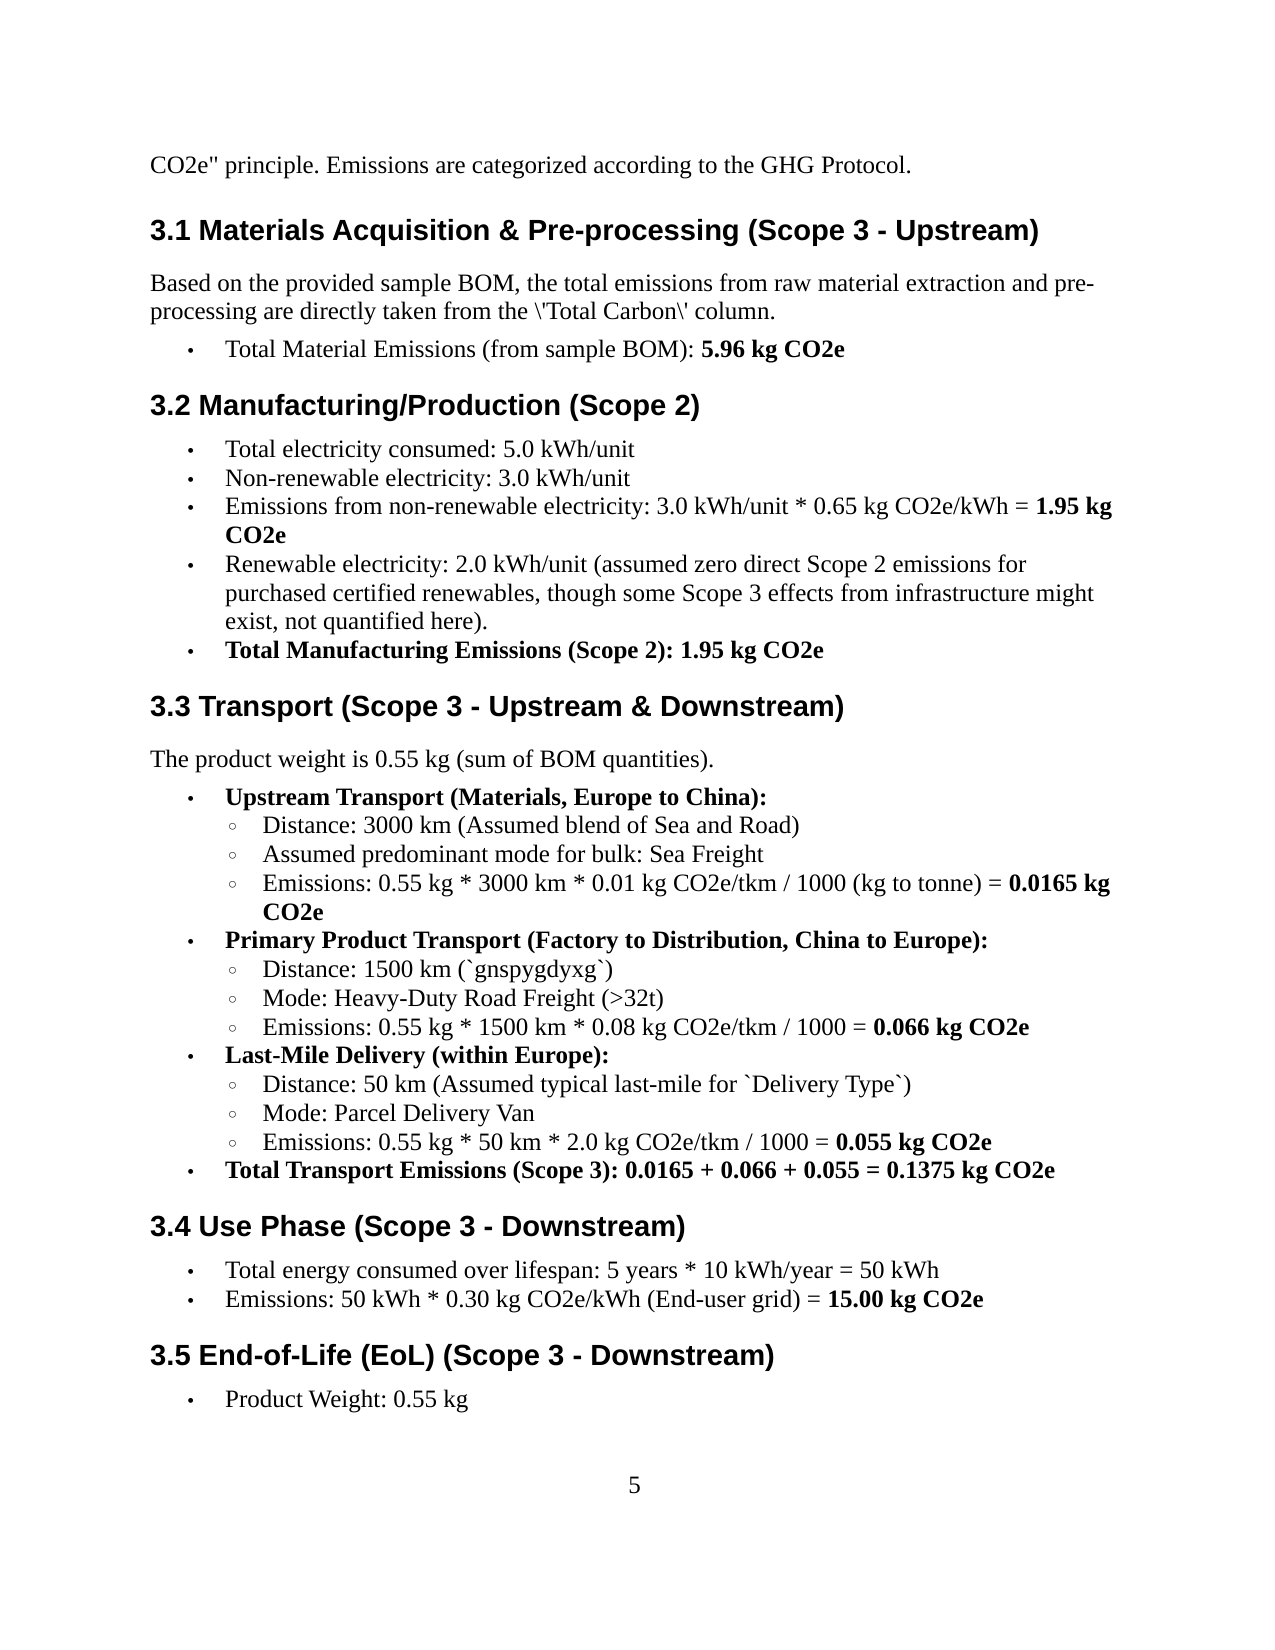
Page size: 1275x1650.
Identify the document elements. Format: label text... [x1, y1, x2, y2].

text CO2e" principle. Emissions are categorized according to the GHG Protocol. [150, 150, 1125, 179]
subtitle 3.4 Use Phase (Scope 3 - Downstream) [150, 1209, 1125, 1243]
list Emissions: 50 kWh * 0.30 kg CO2e/kWh (End-user grid) = 15.00 kg CO2e [187, 1284, 1125, 1313]
list Total energy consumed over lifespan: 5 years * 10 kWh/year = 50 kWh [187, 1255, 1125, 1284]
subtitle 3.5 End-of-Life (EoL) (Scope 3 - Downstream) [150, 1338, 1125, 1371]
list Emissions: 0.55 kg * 50 km * 2.0 kg CO2e/tkm / 1000 = 0.055 kg CO2e [225, 1127, 1125, 1155]
text Based on the provided sample BOM, the total emissions from raw material extraction and pre-processing are directly taken from the \'Total Carbon\' column. [150, 268, 1125, 325]
list Distance: 3000 km (Assumed blend of Sea and Road) [225, 810, 1125, 839]
list Last-Mile Delivery (within Europe): [187, 1040, 1125, 1069]
list Renewable electricity: 2.0 kWh/unit (assumed zero direct Scope 2 emissions for purchased certified renewables, though some Scope 3 effects from infrastructure might exist, not quantified here). [187, 549, 1125, 635]
list Non-renewable electricity: 3.0 kWh/unit [187, 463, 1125, 491]
subtitle 3.3 Transport (Scope 3 - Upstream & Downstream) [150, 689, 1125, 722]
list Total Material Emissions (from sample BOM): 5.96 kg CO2e [187, 334, 1125, 363]
list Mode: Parcel Delivery Van [225, 1098, 1125, 1127]
subtitle 3.2 Manufacturing/Production (Scope 2) [150, 388, 1125, 421]
list Mode: Heavy-Duty Road Freight (>32t) [225, 983, 1125, 1012]
list Total electricity consumed: 5.0 kWh/unit [187, 434, 1125, 463]
subtitle 3.1 Materials Acquisition & Pre-processing (Scope 3 - Upstream) [150, 213, 1125, 246]
list Upstream Transport (Materials, Europe to China): [187, 782, 1125, 810]
list Emissions from non-renewable electricity: 3.0 kWh/unit * 0.65 kg CO2e/kWh = 1.95 kg CO2e [187, 491, 1125, 549]
list Distance: 1500 km (`gnspygdyxg`) [225, 954, 1125, 983]
list Distance: 50 km (Assumed typical last-mile for `Delivery Type`) [225, 1069, 1125, 1098]
list Primary Product Transport (Factory to Distribution, China to Europe): [187, 925, 1125, 954]
list Assumed predominant mode for bulk: Sea Freight [225, 839, 1125, 868]
list Emissions: 0.55 kg * 3000 km * 0.01 kg CO2e/tkm / 1000 (kg to tonne) = 0.0165 kg CO2e [225, 868, 1125, 925]
list Product Weight: 0.55 kg [187, 1384, 1125, 1412]
list Total Transport Emissions (Scope 3): 0.0165 + 0.066 + 0.055 = 0.1375 kg CO2e [187, 1155, 1125, 1184]
list Total Manufacturing Emissions (Scope 2): 1.95 kg CO2e [187, 635, 1125, 664]
list Emissions: 0.55 kg * 1500 km * 0.08 kg CO2e/tkm / 1000 = 0.066 kg CO2e [225, 1012, 1125, 1040]
text The product weight is 0.55 kg (sum of BOM quantities). [150, 744, 1125, 773]
